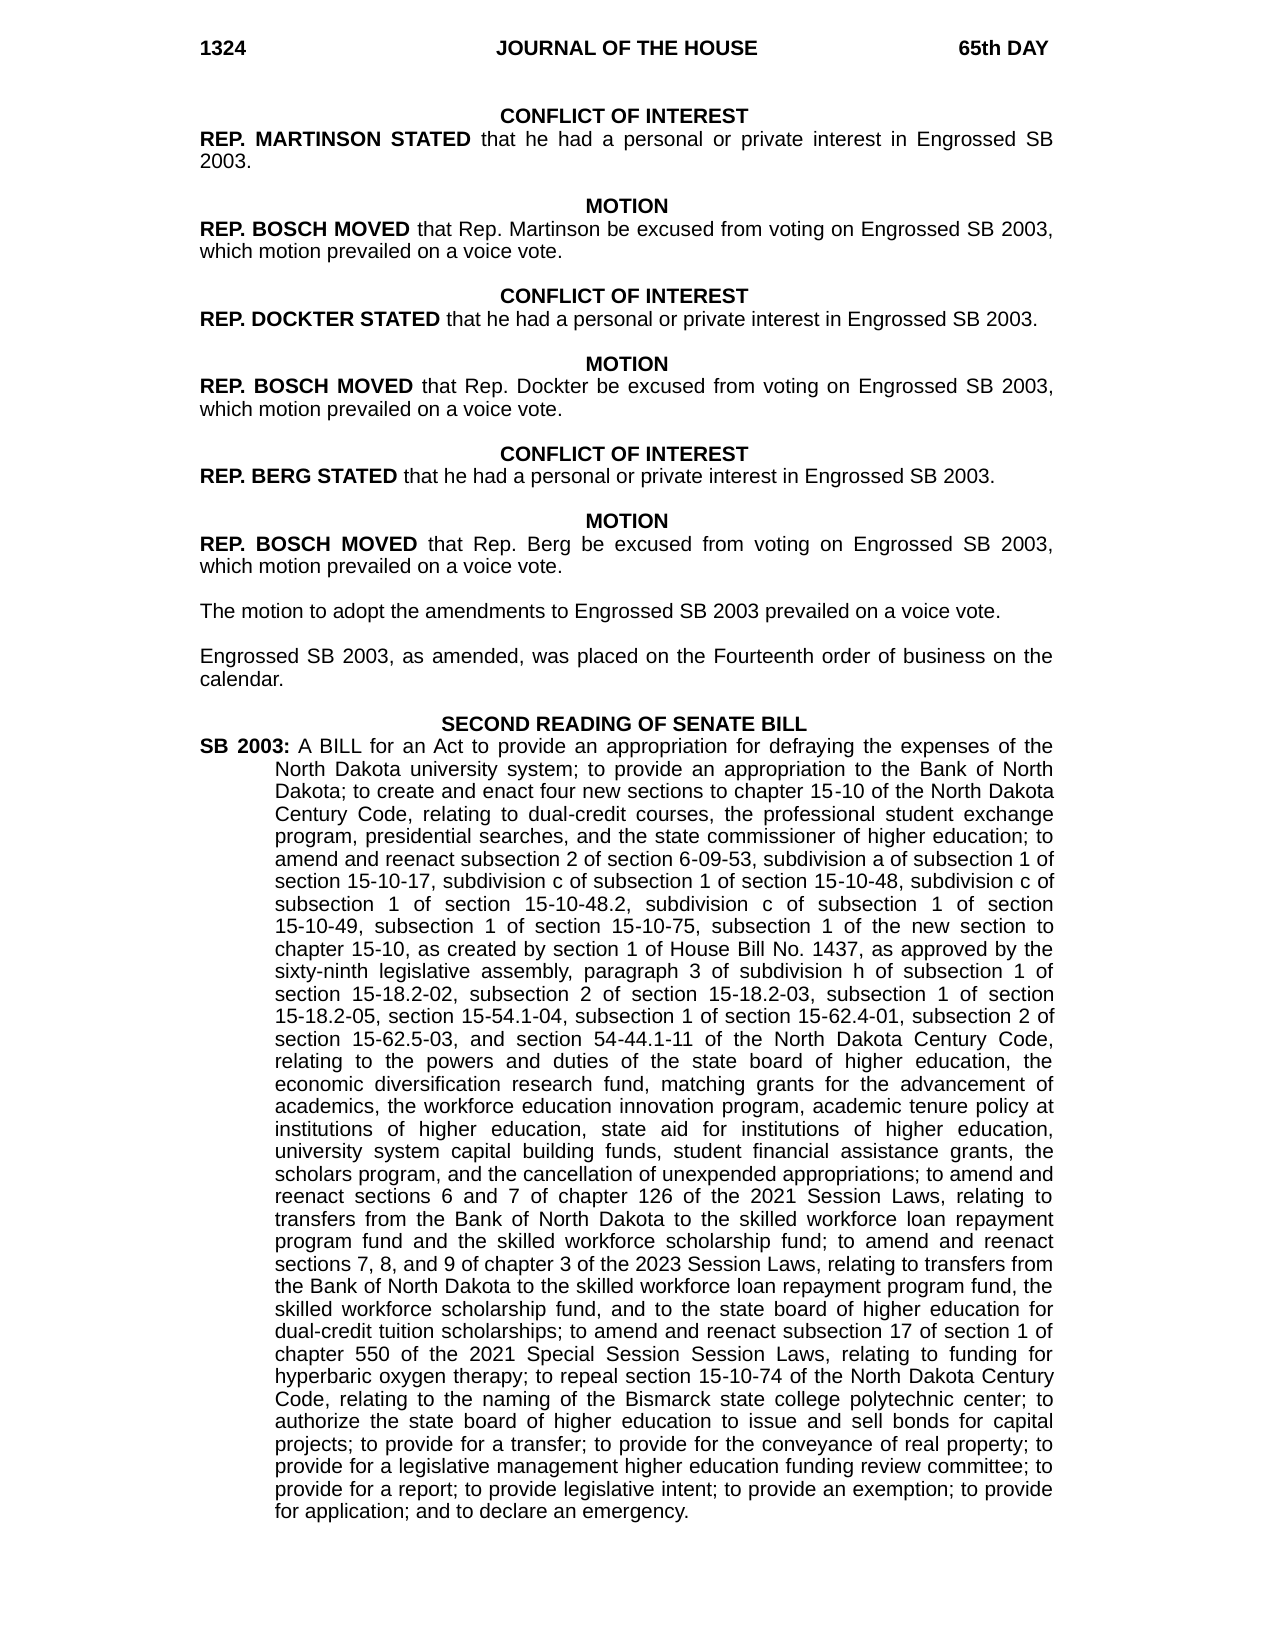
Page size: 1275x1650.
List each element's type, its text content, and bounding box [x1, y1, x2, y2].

title SB 2003: A BILL for an Act to provide an appropriation for defraying the expenses of the North Dakota university system; to provide an appropriation to the Bank of North Dakota; to create and enact four new sections to chapter 15‑10 of the North Dakota Century Code, relating to dual‑credit courses, the professional student exchange program, presidential searches, and the state commissioner of higher education; to amend and reenact subsection 2 of section 6‑09‑53, subdivision a of subsection 1 of section 15‑10‑17, subdivision c of subsection 1 of section 15‑10‑48, subdivision c of subsection 1 of section 15‑10‑48.2, subdivision c of subsection 1 of section 15‑10‑49, subsection 1 of section 15‑10‑75, subsection 1 of the new section to chapter 15‑10, as created by section 1 of House Bill No. 1437, as approved by the sixty‑ninth legislative assembly, paragraph 3 of subdivision h of subsection 1 of section 15‑18.2‑02, subsection 2 of section 15‑18.2‑03, subsection 1 of section 15‑18.2‑05, section 15‑54.1‑04, subsection 1 of section 15‑62.4‑01, subsection 2 of section 15‑62.5‑03, and section 54‑44.1‑11 of the North Dakota Century Code, relating to the powers and duties of the state board of higher education, the economic diversification research fund, matching grants for the advancement of academics, the workforce education innovation program, academic tenure policy at institutions of higher education, state aid for institutions of higher education, university system capital building funds, student financial assistance grants, the scholars program, and the cancellation of unexpended appropriations; to amend and reenact sections 6 and 7 of chapter 126 of the 2021 Session Laws, relating to transfers from the Bank of North Dakota to the skilled workforce loan repayment program fund and the skilled workforce scholarship fund; to amend and reenact sections 7, 8, and 9 of chapter 3 of the 2023 Session Laws, relating to transfers from the Bank of North Dakota to the skilled workforce loan repayment program fund, the skilled workforce scholarship fund, and to the state board of higher education for dual‑credit tuition scholarships; to amend and reenact subsection 17 of section 1 of chapter 550 of the 2021 Special Session Session Laws, relating to funding for hyperbaric oxygen therapy; to repeal section 15‑10‑74 of the North Dakota Century Code, relating to the naming of the Bismarck state college polytechnic center; to authorize the state board of higher education to issue and sell bonds for capital projects; to provide for a transfer; to provide for the conveyance of real property; to provide for a legislative management higher education funding review committee; to provide for a report; to provide legislative intent; to provide an exemption; to provide for application; and to declare an emergency. [199, 736, 1054, 1523]
text Engrossed SB 2003, as amended, was placed on the Fourteenth order of business on the calendar. [199, 646, 1054, 691]
text The motion to adopt the amendments to Engrossed SB 2003 prevailed on a voice vote. [199, 601, 1054, 623]
text CONFLICT OF INTEREST [199, 443, 1054, 466]
text REP. DOCKTER STATED that he had a personal or private interest in Engrossed SB 2003. [199, 308, 1054, 331]
text REP. BERG STATED that he had a personal or private interest in Engrossed SB 2003. [199, 466, 1054, 488]
text CONFLICT OF INTEREST [199, 286, 1054, 308]
text REP. BOSCH MOVED that Rep. Berg be excused from voting on Engrossed SB 2003, which motion prevailed on a voice vote. [199, 533, 1054, 578]
text SECOND READING OF SENATE BILL [199, 713, 1054, 736]
text REP. BOSCH MOVED that Rep. Martinson be excused from voting on Engrossed SB 2003, which motion prevailed on a voice vote. [199, 218, 1054, 263]
text REP. BOSCH MOVED that Rep. Dockter be excused from voting on Engrossed SB 2003, which motion prevailed on a voice vote. [199, 376, 1054, 421]
text CONFLICT OF INTEREST [199, 106, 1054, 128]
text MOTION [199, 196, 1054, 218]
text REP. MARTINSON STATED that he had a personal or private interest in Engrossed SB 2003. [199, 128, 1054, 173]
subtitle Page 1324 [9, 9, 109, 57]
text MOTION [199, 511, 1054, 533]
text MOTION [199, 353, 1054, 376]
